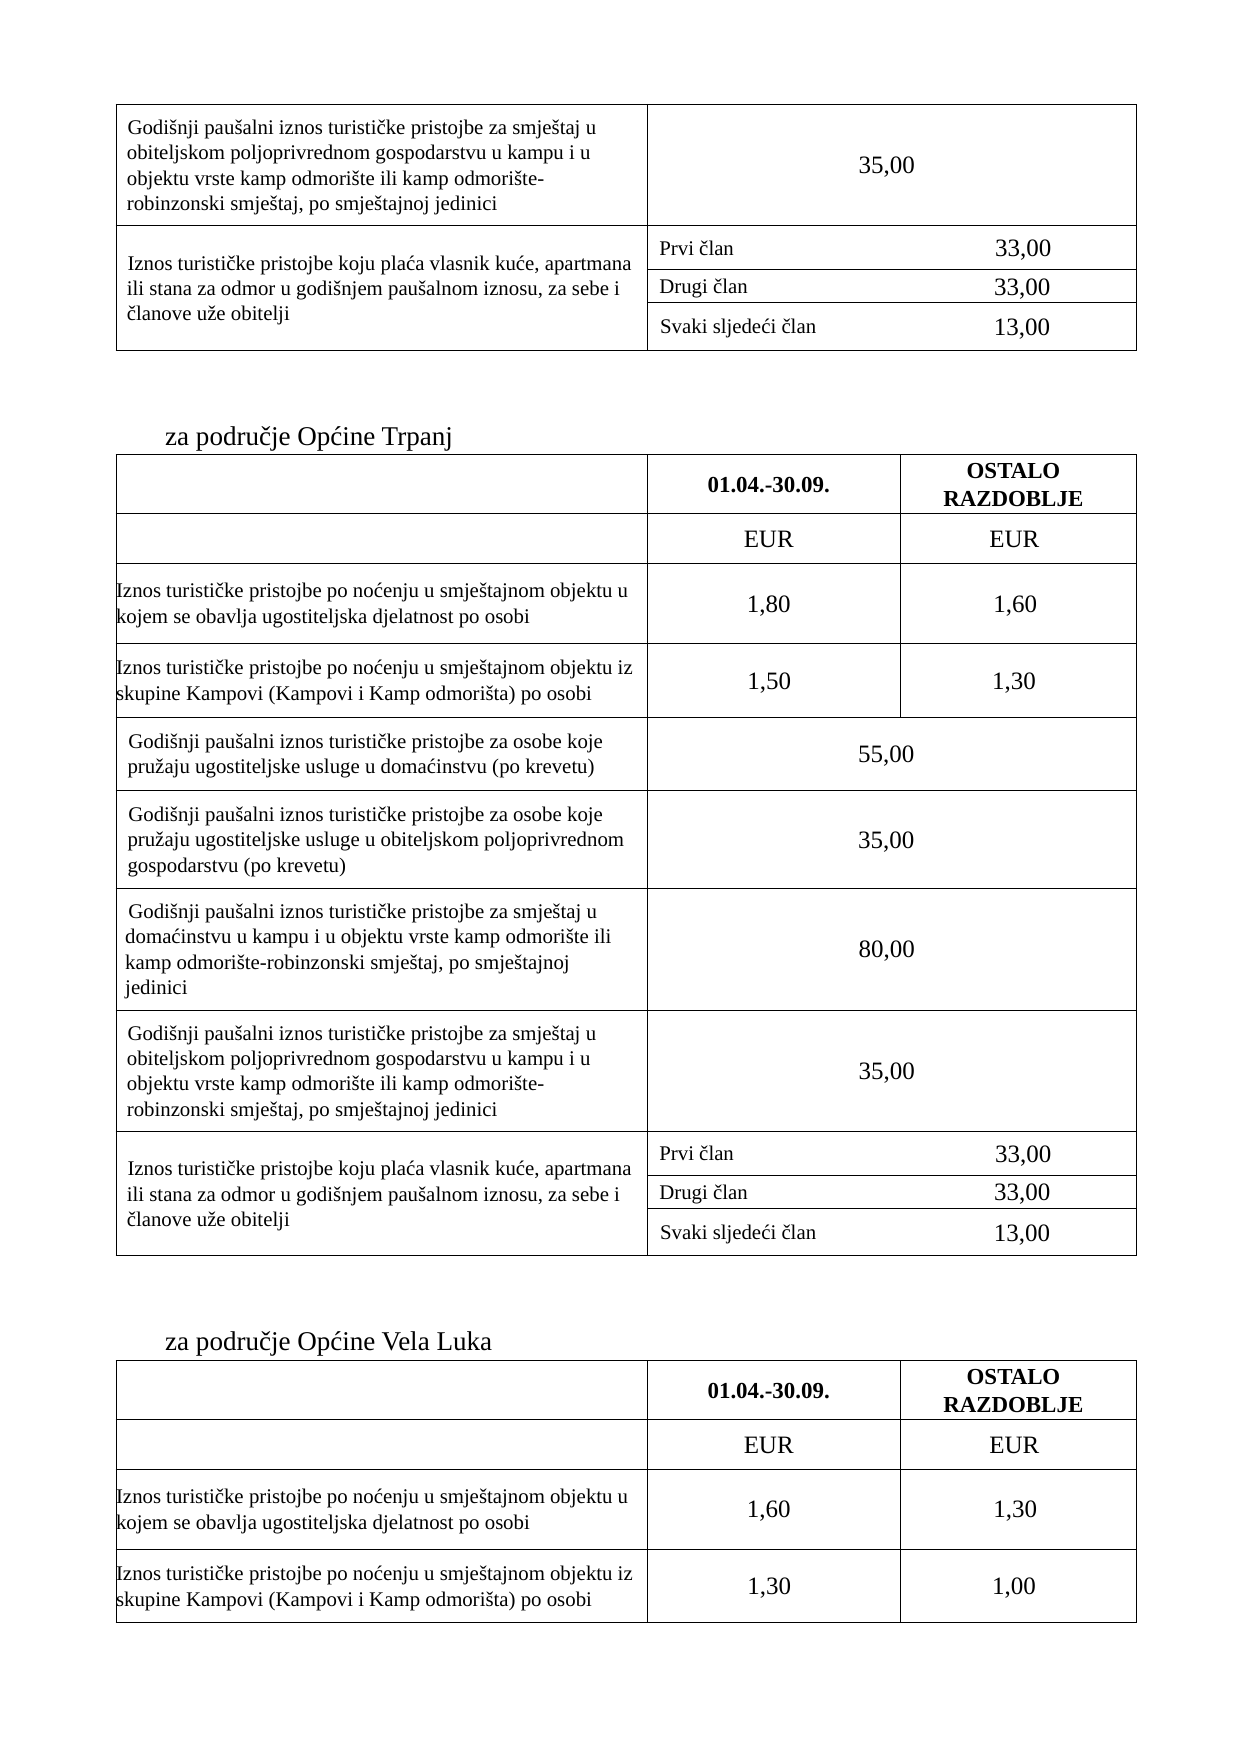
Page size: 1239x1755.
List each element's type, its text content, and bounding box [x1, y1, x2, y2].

table_cell Iznos turističke pristojbe po noćenju u smještajnom objektu u kojem se obavlja ugostiteljska djelatnost po osobi [117, 564, 647, 643]
table_header 01.04.-30.09. [648, 1361, 900, 1419]
table_cell Godišnji paušalni iznos turističke pristojbe za osobe koje pružaju ugostiteljske usluge u domaćinstvu (po krevetu) [117, 718, 647, 790]
table_cell Iznos turističke pristojbe po noćenju u smještajnom objektu u kojem se obavlja ugostiteljska djelatnost po osobi [117, 1470, 647, 1548]
table_cell 35,00 [648, 1011, 1136, 1131]
table_cell Godišnji paušalni iznos turističke pristojbe za osobe koje pružaju ugostiteljske usluge u obiteljskom poljoprivrednom gospodarstvu (po krevetu) [117, 791, 647, 887]
table_cell 55,00 [648, 718, 1136, 790]
table_cell Prvi član [648, 1132, 903, 1175]
table_cell 1,60 [648, 1470, 900, 1548]
table_cell 33,00 [903, 270, 1136, 302]
table_cell Godišnji paušalni iznos turističke pristojbe za smještaj u domaćinstvu u kampu i u objektu vrste kamp odmorište ili kamp odmorište-robinzonski smještaj, po smještajnoj jedinici [117, 889, 647, 1009]
table_cell Iznos turističke pristojbe po noćenju u smještajnom objektu iz skupine Kampovi (Kampovi i Kamp odmorišta) po osobi [117, 1550, 647, 1622]
table_cell Iznos turističke pristojbe koju plaća vlasnik kuće, apartmana ili stana za odmor u godišnjem paušalnom iznosu, za sebe i članove uže obitelji [117, 226, 647, 349]
table_header OSTALO RAZDOBLJE [901, 455, 1136, 513]
table_cell Svaki sljedeći član [648, 303, 903, 349]
table_cell 1,60 [901, 564, 1136, 643]
table_cell Prvi član [648, 226, 903, 269]
table_cell Svaki sljedeći član [648, 1209, 903, 1255]
table_cell 1,30 [648, 1550, 900, 1622]
table_cell EUR [901, 514, 1136, 563]
table_cell 1,30 [901, 1470, 1136, 1548]
table_cell 1,80 [648, 564, 900, 643]
table_cell 13,00 [903, 303, 1136, 349]
table_cell Drugi član [648, 1176, 903, 1208]
table_cell 33,00 [903, 1176, 1136, 1208]
table_cell 1,30 [901, 644, 1136, 716]
table_cell 35,00 [648, 791, 1136, 887]
table_cell [117, 1420, 647, 1468]
table_cell 1,50 [648, 644, 900, 716]
table_cell 35,00 [648, 105, 1136, 225]
table_cell 1,00 [901, 1550, 1136, 1622]
table_cell EUR [648, 514, 900, 563]
table_header [117, 1361, 647, 1419]
table_header OSTALO RAZDOBLJE [901, 1361, 1136, 1419]
table_cell Godišnji paušalni iznos turističke pristojbe za smještaj u obiteljskom poljoprivrednom gospodarstvu u kampu i u objektu vrste kamp odmorište ili kamp odmorište-robinzonski smještaj, po smještajnoj jedinici [117, 105, 647, 225]
table_cell EUR [901, 1420, 1136, 1468]
list za područje Općine Vela Luka [0, 1323, 1238, 1357]
table_cell 33,00 [903, 226, 1136, 269]
table_cell 13,00 [903, 1209, 1136, 1255]
table_cell Iznos turističke pristojbe po noćenju u smještajnom objektu iz skupine Kampovi (Kampovi i Kamp odmorišta) po osobi [117, 644, 647, 716]
list za područje Općine Trpanj [0, 418, 1238, 451]
table_cell Iznos turističke pristojbe koju plaća vlasnik kuće, apartmana ili stana za odmor u godišnjem paušalnom iznosu, za sebe i članove uže obitelji [117, 1132, 647, 1255]
table_cell [117, 514, 647, 563]
table_cell EUR [648, 1420, 900, 1468]
table_cell 33,00 [903, 1132, 1136, 1175]
table_header [117, 455, 647, 513]
table_header 01.04.-30.09. [648, 455, 900, 513]
table_cell Godišnji paušalni iznos turističke pristojbe za smještaj u obiteljskom poljoprivrednom gospodarstvu u kampu i u objektu vrste kamp odmorište ili kamp odmorište-robinzonski smještaj, po smještajnoj jedinici [117, 1011, 647, 1131]
table_cell Drugi član [648, 270, 903, 302]
table_cell 80,00 [648, 889, 1136, 1009]
